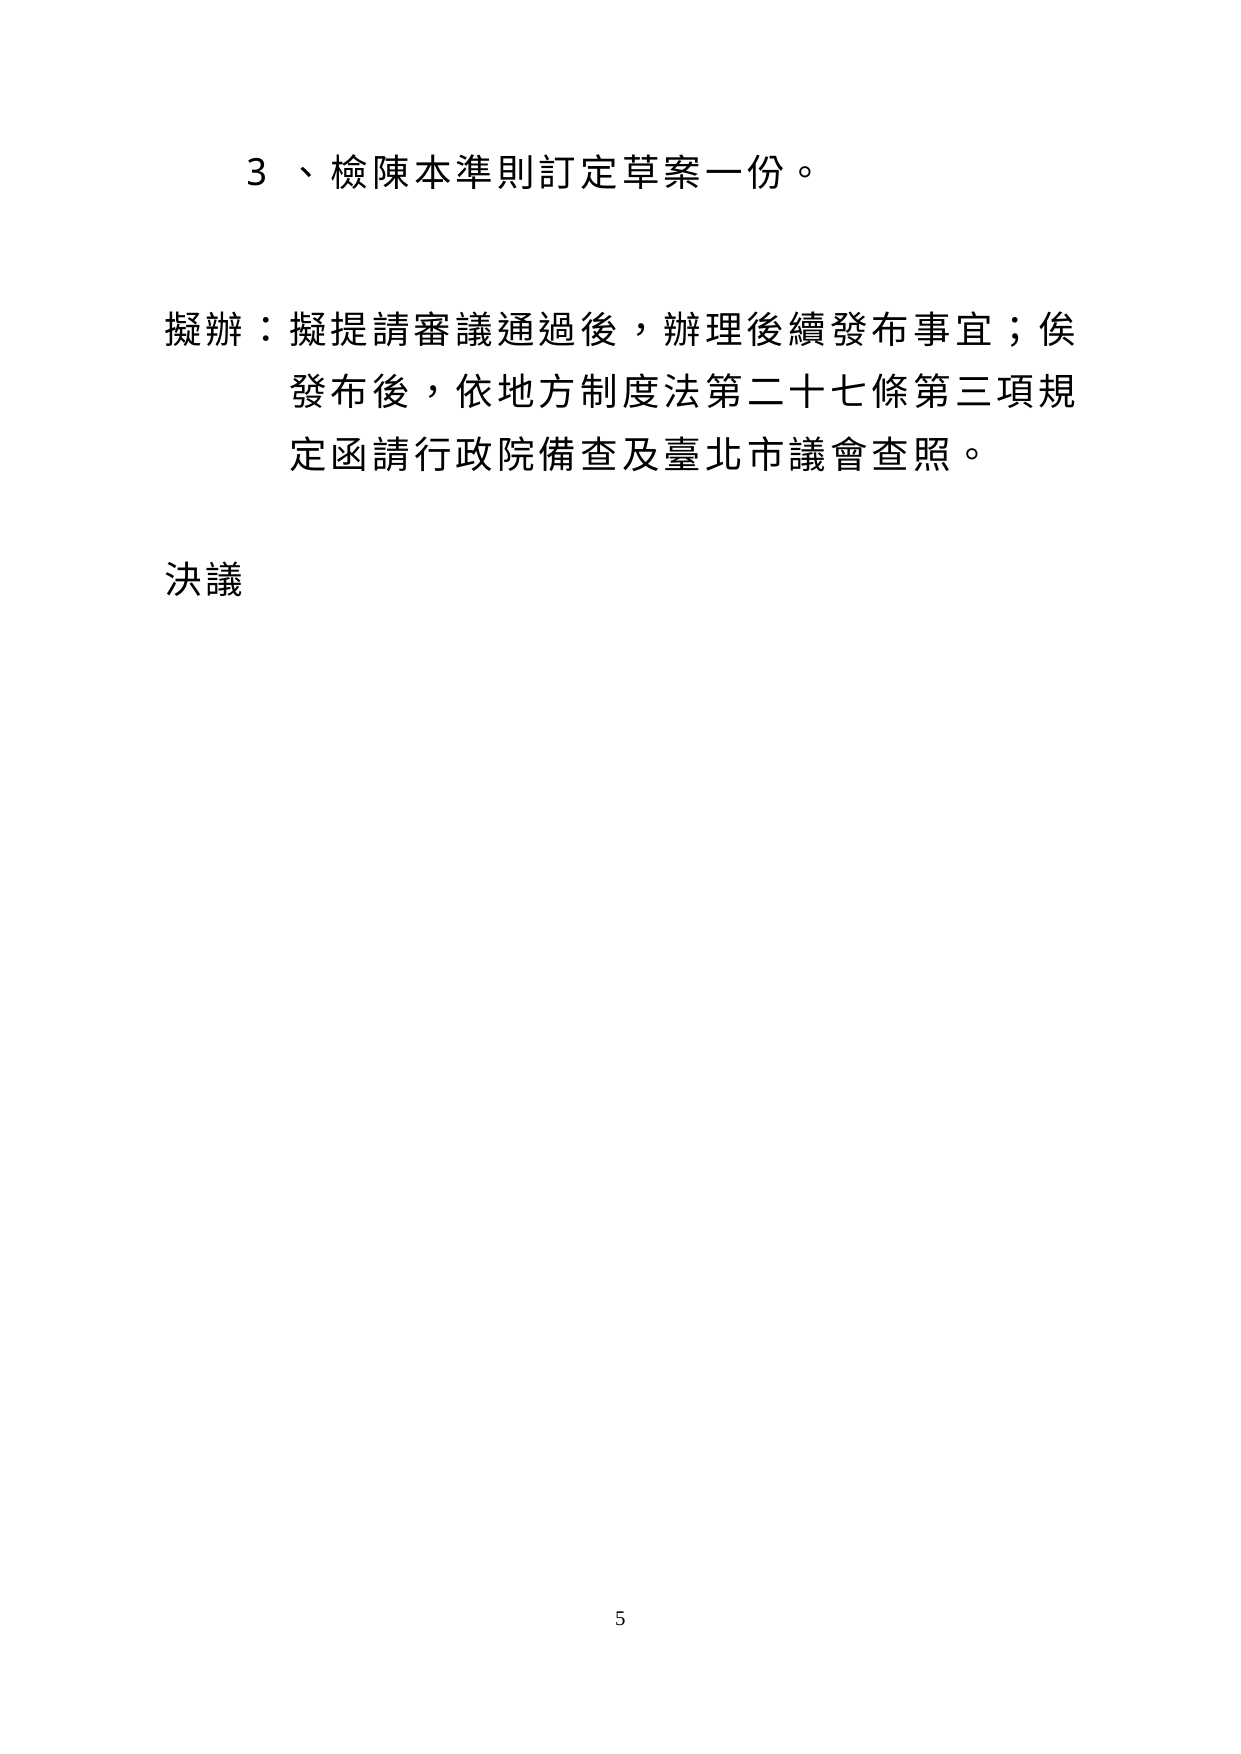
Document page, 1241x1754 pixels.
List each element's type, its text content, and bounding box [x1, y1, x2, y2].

list 檢陳本準則訂定草案一份。 [241, 97, 1078, 222]
text 決議 [162, 535, 1078, 597]
text 擬辦：擬提請審議通過後，辦理後續發布事宜；俟發布後，依地方制度法第二十七條第三項規定函請行政院備查及臺北市議會查照。 [162, 285, 1078, 472]
